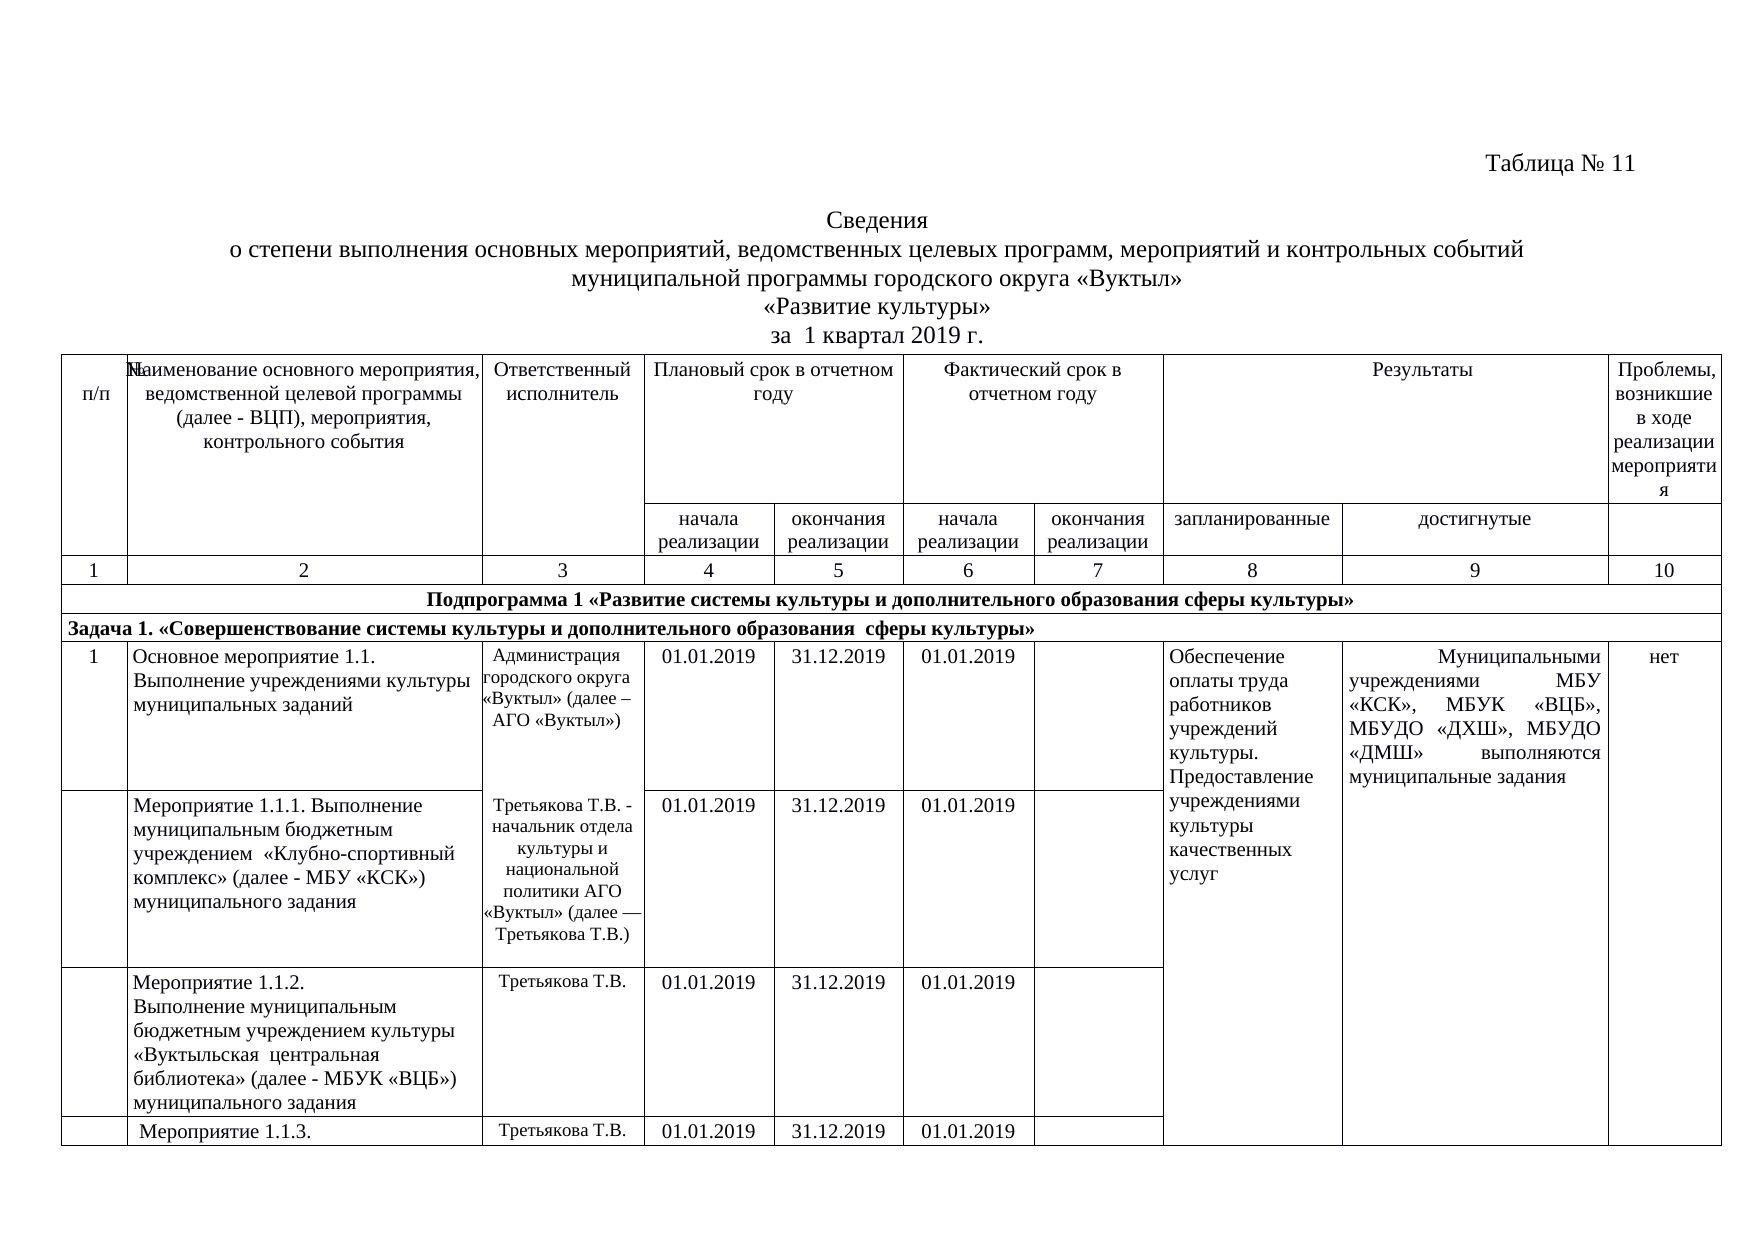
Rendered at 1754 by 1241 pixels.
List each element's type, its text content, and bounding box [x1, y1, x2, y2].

table_cell 3 [483, 556, 644, 584]
table_header Ответственный исполнитель [483, 355, 644, 555]
table_cell 01.01.2019 [645, 642, 774, 790]
table_cell 31.12.2019 [775, 968, 903, 1116]
table_cell [1035, 642, 1163, 790]
table_cell 10 [1609, 556, 1721, 584]
table_cell 2 [128, 556, 482, 584]
table_cell Задача 1. «Совершенствование системы культуры и дополнительного образования сферы культуры» [62, 614, 1721, 641]
table_cell 7 [1035, 556, 1163, 584]
table_cell начала реализации [645, 504, 774, 555]
table_cell Третьякова Т.В. [483, 968, 644, 1116]
table_cell 8 [1164, 556, 1342, 584]
table_cell нет [1609, 642, 1721, 1145]
table_cell начала реализации [904, 504, 1034, 555]
table_header Плановый срок в отчетном году [645, 355, 903, 503]
table_cell 31.12.2019 [775, 642, 903, 790]
table_cell Мероприятие 1.1.1. Выполнение муниципальным бюджетным учреждением «Клубно-спортивный комплекс» (далее - МБУ «КСК») муниципального задания [128, 791, 482, 967]
table_cell 01.01.2019 [645, 791, 774, 967]
table_cell окончания реализации [1035, 504, 1163, 555]
table_cell 01.01.2019 [645, 1117, 774, 1145]
table_cell 6 [904, 556, 1034, 584]
table_cell 01.01.2019 [904, 968, 1034, 1116]
table_cell 31.12.2019 [775, 1117, 903, 1145]
text «Развитие культуры» [118, 291, 1636, 320]
table_cell 1 [62, 556, 127, 584]
table_cell 31.12.2019 [775, 791, 903, 967]
table_cell Третьякова Т.В. [483, 1117, 644, 1145]
table_cell [62, 968, 127, 1116]
table_header Проблемы, возникшие в ходе реализации мероприятия [1609, 355, 1721, 503]
table_cell [62, 1117, 127, 1145]
table_cell [1035, 791, 1163, 967]
table_cell [62, 791, 127, 967]
table_cell Обеспечение оплаты труда работников учреждений культуры. Предоставление учреждениями культуры качественных услуг [1164, 642, 1342, 1145]
table_header Результаты [1164, 355, 1608, 503]
table_cell [1035, 1117, 1163, 1145]
table_cell 4 [645, 556, 774, 584]
table_cell 01.01.2019 [904, 1117, 1034, 1145]
table_cell 01.01.2019 [645, 968, 774, 1116]
table_header Фактический срок в отчетном году [904, 355, 1163, 503]
table_cell 1 [62, 642, 127, 790]
table_cell [1035, 968, 1163, 1116]
table_cell Администрация городского округа «Вуктыл» (далее – АГО «Вуктыл») Третьякова Т.В. - начальник отдела культуры и национальной политики АГО «Вуктыл» (далее — Третьякова Т.В.) [483, 642, 644, 967]
table_cell окончания реализации [775, 504, 903, 555]
text о степени выполнения основных мероприятий, ведомственных целевых программ, мероприятий и контрольных событий [118, 234, 1636, 263]
table_header Наименование основного мероприятия, ведомственной целевой программы (далее - ВЦП), мероприятия, контрольного события [128, 355, 482, 555]
table_cell 9 [1343, 556, 1608, 584]
table_cell [1609, 504, 1721, 555]
table_cell достигнутые [1343, 504, 1608, 555]
text Таблица № 11 [118, 148, 1636, 176]
table_cell Муниципальными учреждениями МБУ «КСК», МБУК «ВЦБ», МБУДО «ДХШ», МБУДО «ДМШ» выполняются муниципальные задания [1343, 642, 1608, 1145]
table_cell Основное мероприятие 1.1. Выполнение учреждениями культуры муниципальных заданий [128, 642, 482, 790]
table_cell Мероприятие 1.1.2. Выполнение муниципальным бюджетным учреждением культуры «Вуктыльская центральная библиотека» (далее - МБУК «ВЦБ») муниципального задания [128, 968, 482, 1116]
table_cell 01.01.2019 [904, 791, 1034, 967]
text за 1 квартал 2019 г. [118, 320, 1636, 349]
table_header № п/п [62, 355, 127, 555]
table_cell 5 [775, 556, 903, 584]
table_cell Мероприятие 1.1.3. [128, 1117, 482, 1145]
table_cell 01.01.2019 [904, 642, 1034, 790]
text Сведения [118, 205, 1636, 234]
table_cell запланированные [1164, 504, 1342, 555]
text муниципальной программы городского округа «Вуктыл» [118, 263, 1636, 291]
table_cell Подпрограмма 1 «Развитие системы культуры и дополнительного образования сферы культуры» [62, 585, 1721, 613]
